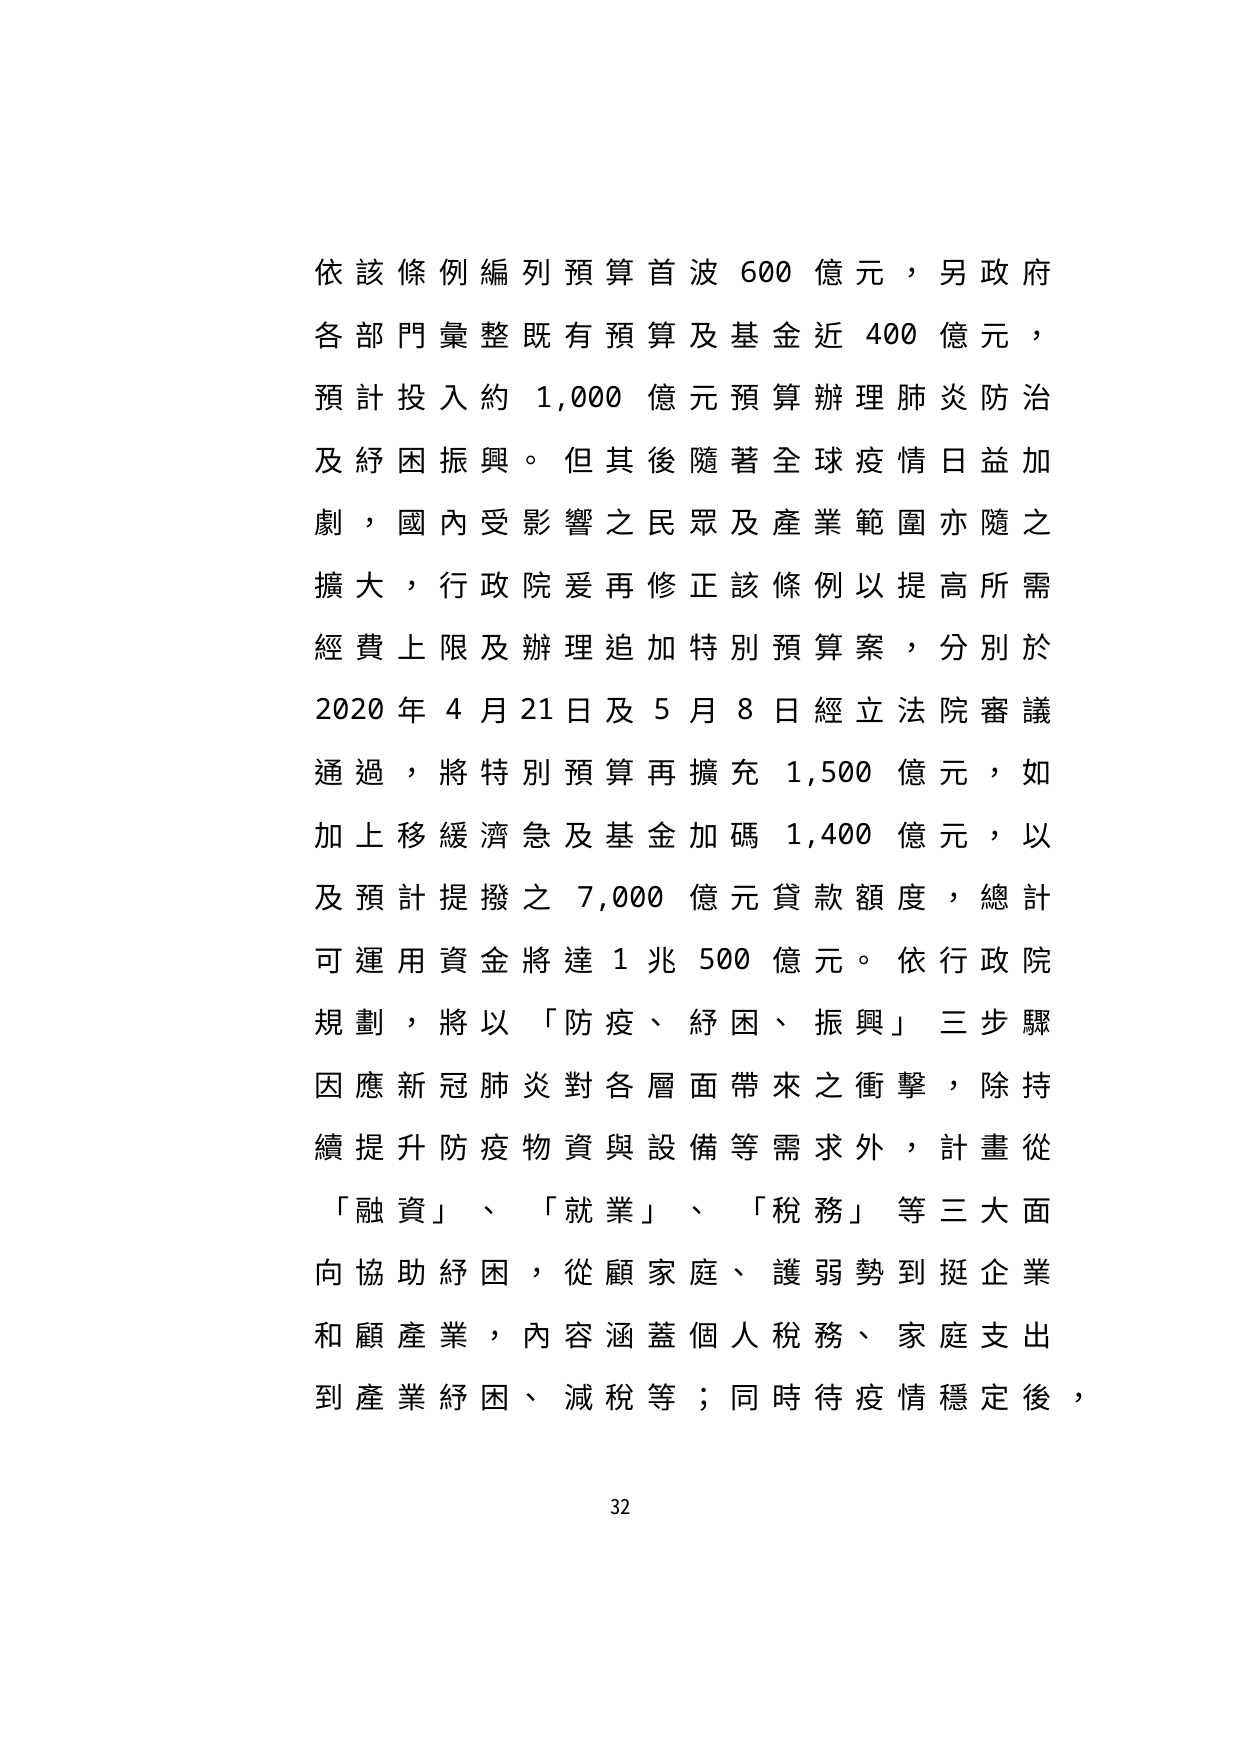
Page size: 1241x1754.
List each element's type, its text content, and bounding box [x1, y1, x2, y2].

text 為能有效防治新冠肺炎，維護國人健康，並因應其對國內經濟社會造成之衝擊，行政院於2020年2月20日經院會通過「嚴重特殊傳染性肺炎防治及紓困振興特別條例」草案，於送立法院完成審議後，同年2月25日即由總統公布，作為進行相關防疫作為及籌措資金之法源基礎。行政院依該條例編列預算首波600億元，另政府各部門彙整既有預算及基金近400億元，預計投入約1,000億元預算辦理肺炎防治及紓困振興。但其後隨著全球疫情日益加劇，國內受影響之民眾及產業範圍亦隨之擴大，行政院爰再修正該條例以提高所需經費上限及辦理追加特別預算案，分別於2020年4月21日及5月8日經立法院審議通過，將特別預算再擴充1,500億元，如加上移緩濟急及基金加碼1,400億元，以及預計提撥之7,000億元貸款額度，總計可運用資金將達1兆500億元。依行政院規劃，將以「防疫、紓困、振興」三步驟因應新冠肺炎對各層面帶來之衝擊，除持續提升防疫物資與設備等需求外，計畫從「融資」、「就業」、「稅務」等三大面向協助紓困，從顧家庭、護弱勢到挺企業和顧產業，內容涵蓋個人稅務、家庭支出到產業紓困、減稅等；同時待疫情穩定後，續推動如抵用券等各項振興輔導措施，以復甦內需型產業買氣。透過上述由政府積極策劃之肺炎防治及紓困振興措施與特別預算之投入，當能有效減緩疫情對國內經濟社會之衝擊。 [271, 229, 1058, 1417]
